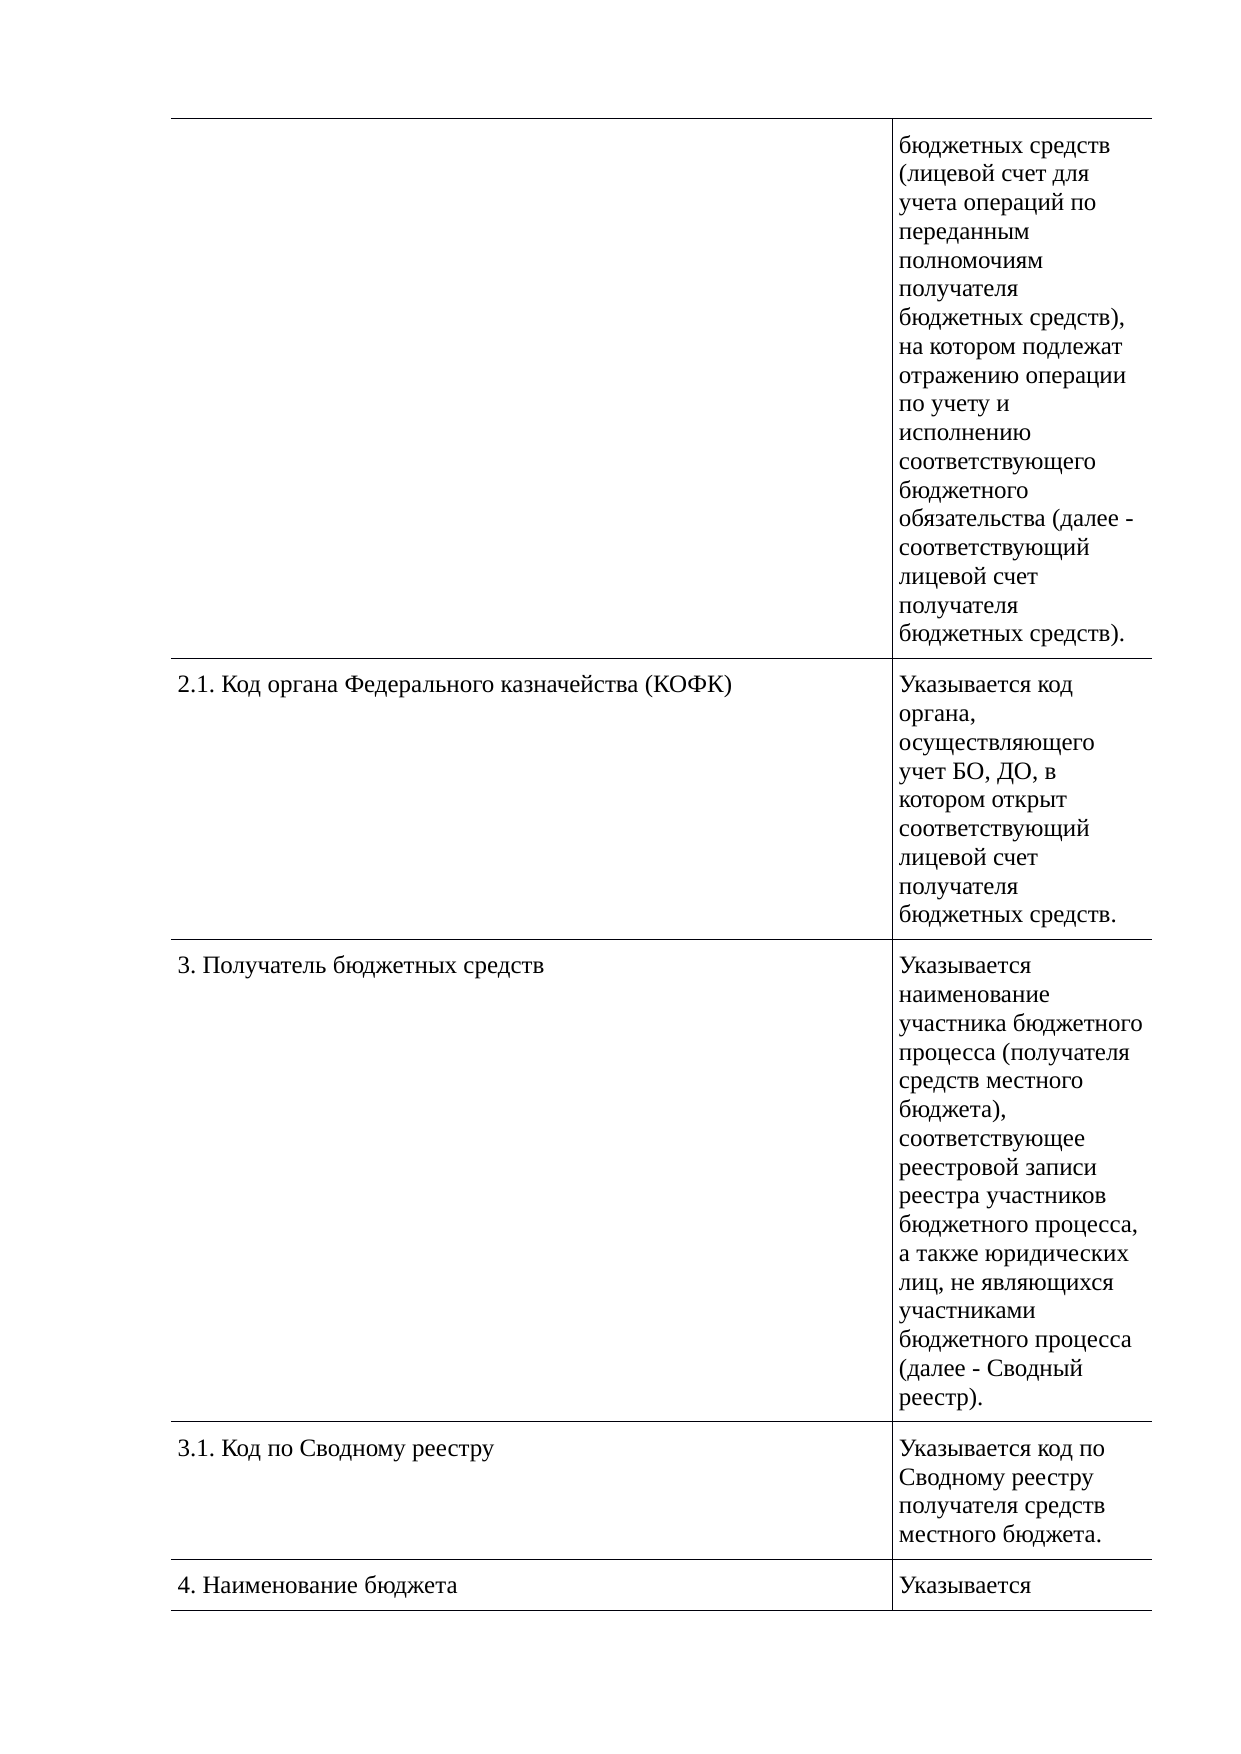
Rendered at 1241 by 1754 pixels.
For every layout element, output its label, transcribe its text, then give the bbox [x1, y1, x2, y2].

table_cell бюджетных средств (лицевой счет для учета операций по переданным полномочиям получателя бюджетных средств), на котором подлежат отражению операции по учету и исполнению соответствующего бюджетного обязательства (далее - соответствующий лицевой счет получателя бюджетных средств). [893, 119, 1152, 658]
table_cell 3.1. Код по Сводному реестру [171, 1422, 892, 1558]
table_cell Указывается код органа, осуществляющего учет БО, ДО, в котором открыт соответствующий лицевой счет получателя бюджетных средств. [893, 659, 1152, 939]
table_cell [171, 119, 892, 658]
table_cell 4. Наименование бюджета [171, 1560, 892, 1609]
table_cell 3. Получатель бюджетных средств [171, 940, 892, 1421]
table_cell 2.1. Код органа Федерального казначейства (КОФК) [171, 659, 892, 939]
table_cell Указывается наименование участника бюджетного процесса (получателя средств местного бюджета), соответствующее реестровой записи реестра участников бюджетного процесса, а также юридических лиц, не являющихся участниками бюджетного процесса (далее - Сводный реестр). [893, 940, 1152, 1421]
table_cell Указывается код по Сводному реестру получателя средств местного бюджета. [893, 1422, 1152, 1558]
table_cell Указывается [893, 1560, 1152, 1609]
